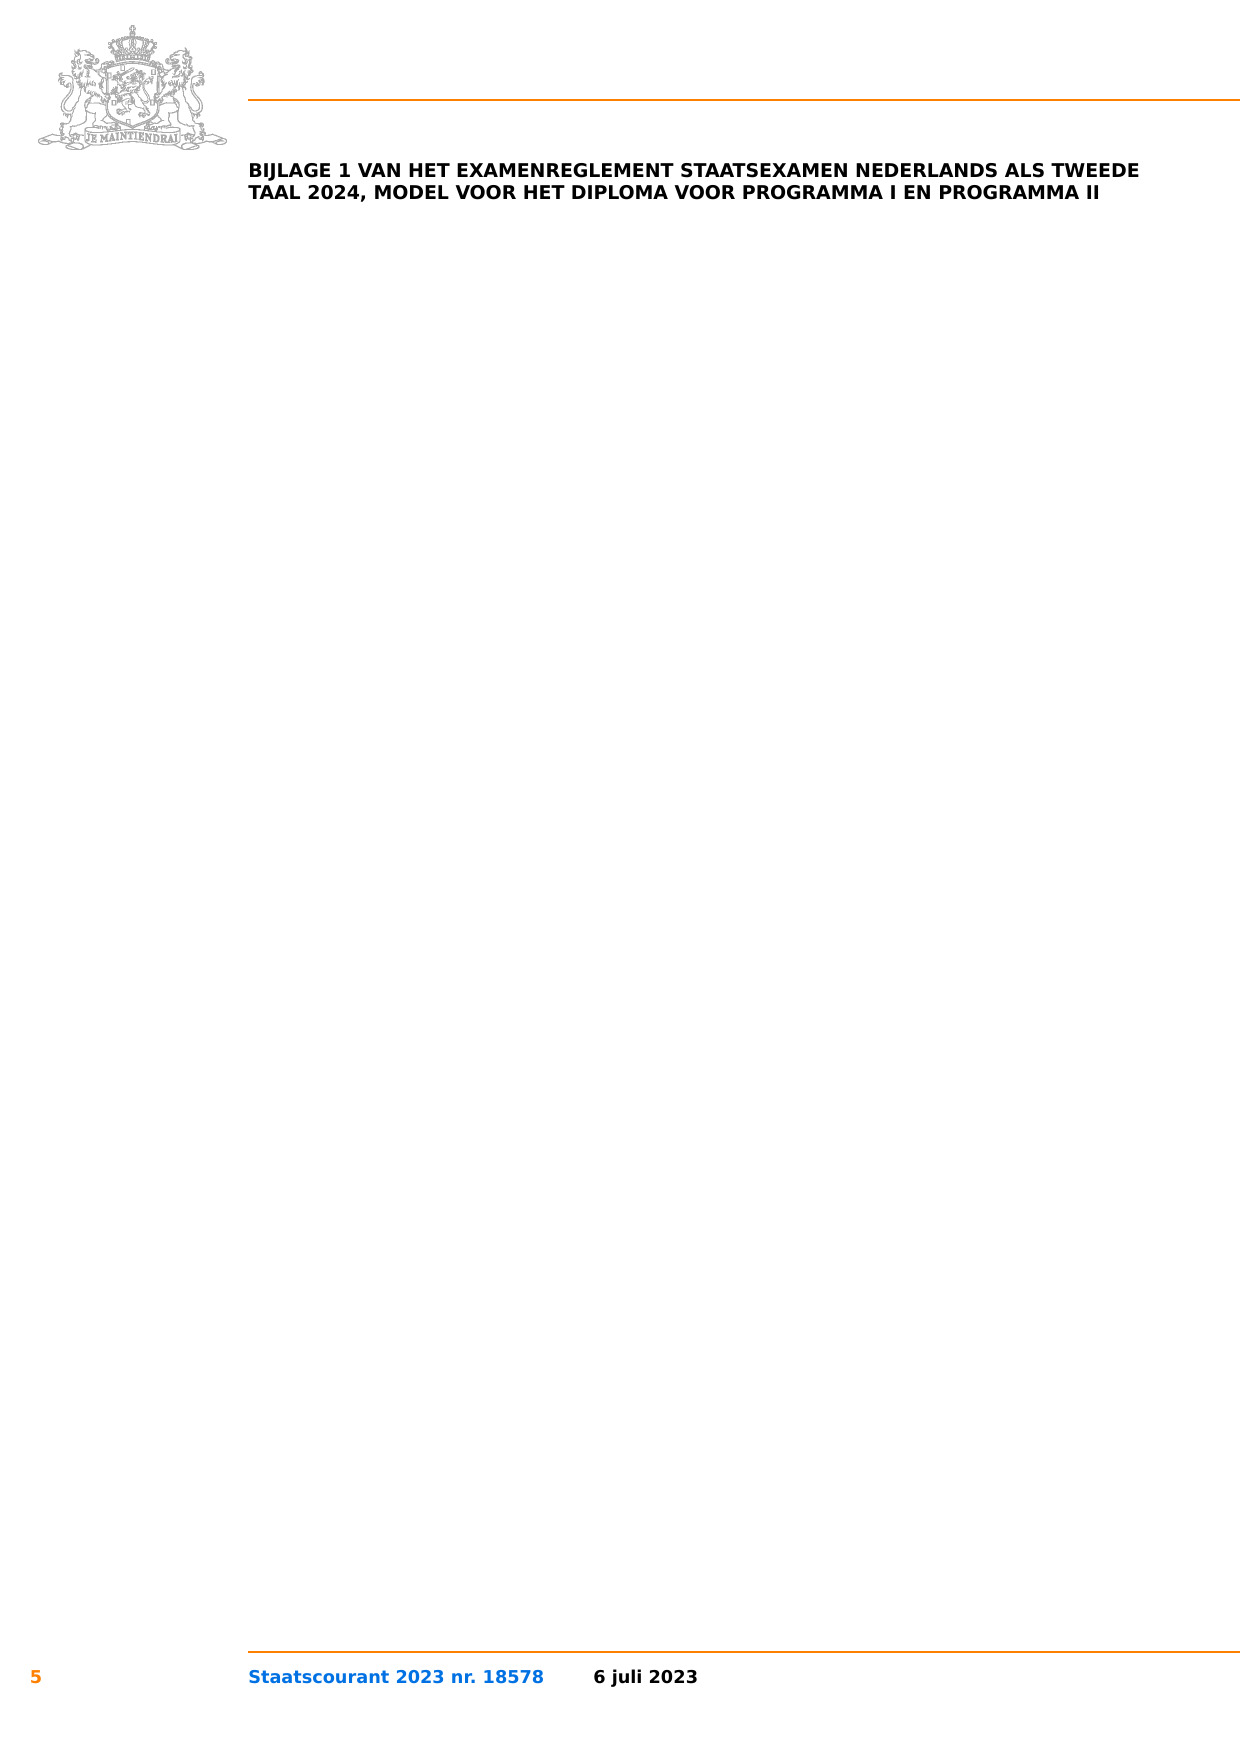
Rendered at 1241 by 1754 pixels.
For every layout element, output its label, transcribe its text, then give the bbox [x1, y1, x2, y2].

picture [38, 25, 227, 150]
subtitle BIJLAGE 1 VAN HET EXAMENREGLEMENT STAATSEXAMEN NEDERLANDS ALS TWEEDE TAAL 2024, MODEL VOOR HET DIPLOMA VOOR PROGRAMMA I EN PROGRAMMA II [248, 160, 1163, 204]
